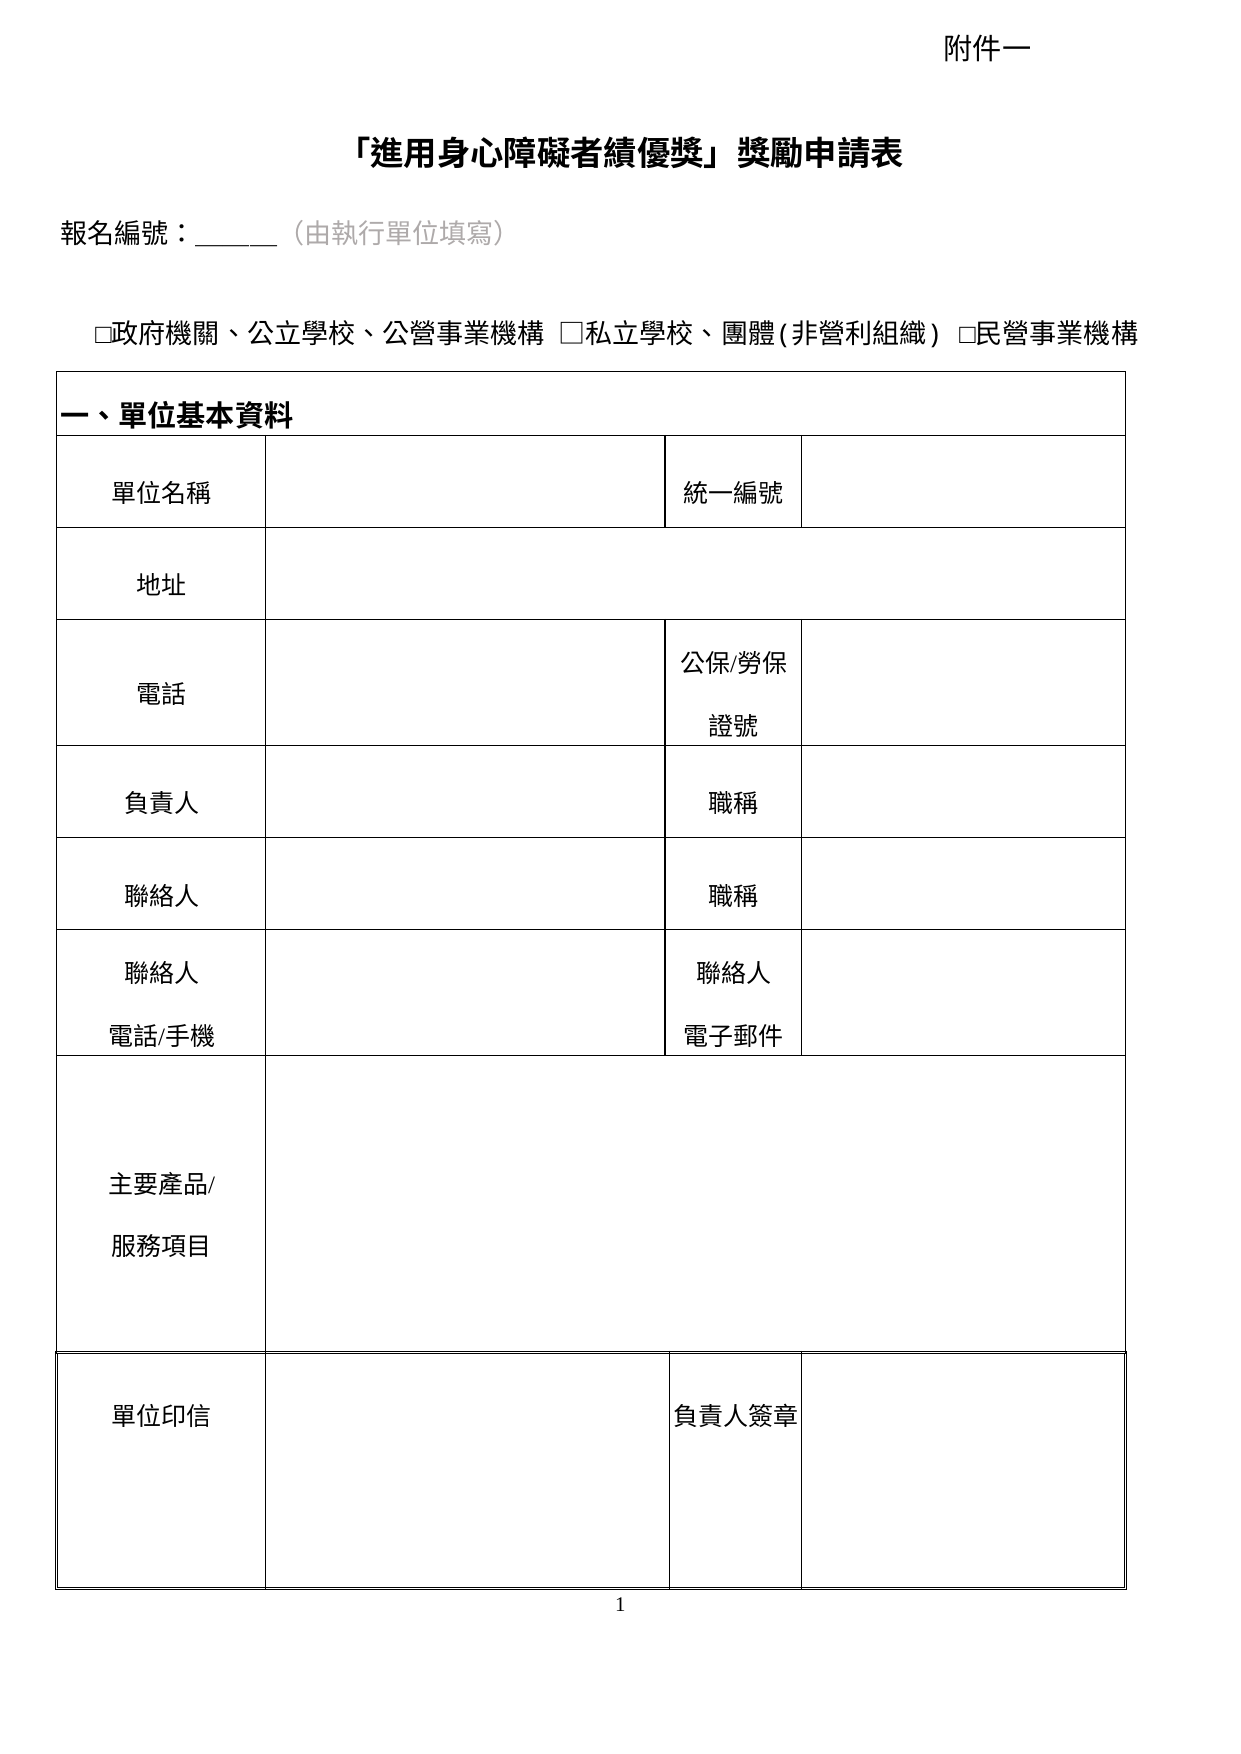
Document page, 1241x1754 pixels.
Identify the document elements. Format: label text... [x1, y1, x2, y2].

table_cell [802, 1354, 1124, 1587]
table_cell [266, 528, 1125, 619]
table_cell 地址 [57, 528, 265, 619]
table_cell 職稱 [666, 838, 801, 929]
table_cell [266, 930, 664, 1055]
text □政府機關、公立學校、公營事業機構 □私立學校、團體(非營利組織) □民營事業機構 [0, 290, 1233, 352]
table_cell [802, 620, 1125, 745]
table_cell 統一編號 [666, 436, 801, 527]
table_cell [802, 930, 1125, 1055]
text 報名編號：＿＿＿（由執行單位填寫） [60, 190, 1233, 252]
text 「進用身心障礙者績優獎」獎勵申請表 [148, 109, 1093, 171]
table_cell 單位印信 [58, 1354, 265, 1587]
table_cell 聯絡人 電話/手機 [57, 930, 265, 1055]
table_cell 電話 [57, 620, 265, 745]
table_cell 主要產品/ 服務項目 [57, 1056, 265, 1351]
table_cell [266, 1056, 1125, 1351]
table_cell [802, 746, 1125, 837]
table_cell [802, 436, 1125, 527]
table_cell 聯絡人 [57, 838, 265, 929]
table_cell [266, 746, 664, 837]
table_cell [266, 838, 664, 929]
table_cell 負責人 [57, 746, 265, 837]
table_cell 聯絡人 電子郵件 [666, 930, 801, 1055]
table_cell [266, 620, 664, 745]
table_cell [266, 436, 664, 527]
table_cell [266, 1354, 669, 1587]
table_cell 負責人簽章 [670, 1354, 801, 1587]
table_cell 公保/勞保證號 [666, 620, 801, 745]
table_cell 職稱 [666, 746, 801, 837]
table_cell [802, 838, 1125, 929]
table_header 一、單位基本資料 [57, 372, 1125, 435]
table_cell 單位名稱 [57, 436, 265, 527]
